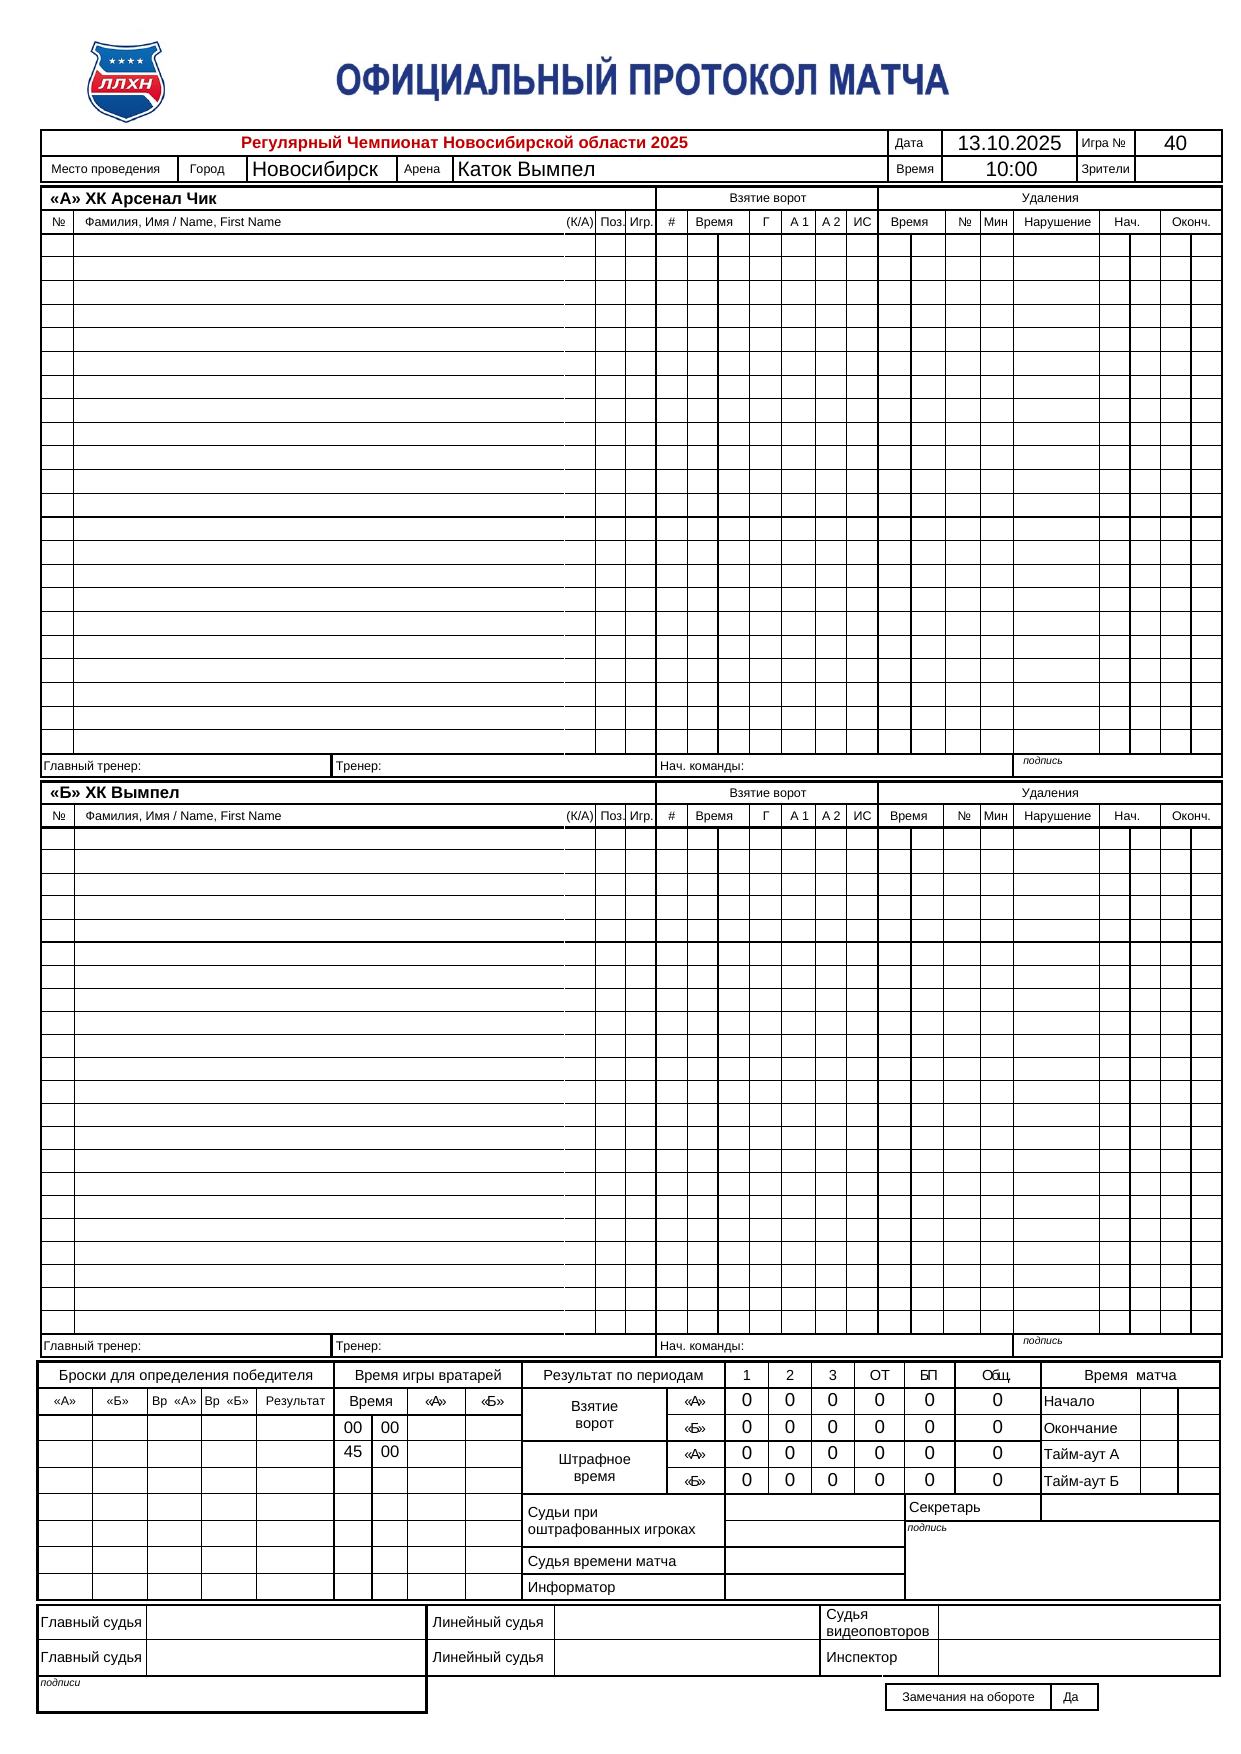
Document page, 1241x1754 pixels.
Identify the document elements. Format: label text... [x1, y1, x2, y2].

table_cell [782, 1265, 815, 1287]
table_cell [879, 1219, 910, 1241]
table_cell [1100, 829, 1129, 849]
table_cell [944, 1173, 980, 1195]
table_cell [1192, 518, 1221, 540]
table_cell [688, 966, 717, 987]
table_cell [1100, 1058, 1129, 1079]
table_cell 0 [812, 1389, 854, 1413]
table_cell [981, 1081, 1013, 1103]
table_cell [879, 829, 910, 849]
table_cell [847, 423, 877, 445]
table_cell [1014, 1196, 1099, 1218]
table_cell [74, 541, 564, 564]
table_cell [42, 470, 73, 493]
table_cell [750, 1173, 781, 1195]
table_cell [1161, 1173, 1190, 1195]
table_cell [879, 423, 910, 445]
table_cell [1014, 588, 1099, 611]
table_cell [626, 1150, 655, 1172]
table_cell [1100, 281, 1129, 303]
table_cell [782, 257, 815, 280]
table_cell [688, 257, 717, 280]
table_cell [1131, 235, 1160, 256]
table_cell [93, 1574, 147, 1599]
table_cell [750, 1127, 781, 1149]
table_cell [912, 850, 943, 872]
table_cell [74, 636, 564, 658]
table_cell [782, 1173, 815, 1195]
table_cell [75, 829, 564, 849]
table_cell [981, 943, 1013, 964]
table_cell [1131, 1311, 1160, 1333]
table_cell [688, 659, 717, 682]
table_cell 0 [769, 1415, 811, 1440]
table_cell [688, 1219, 717, 1241]
table_cell [750, 896, 781, 918]
table_cell [1014, 257, 1099, 280]
table_cell [1192, 1104, 1221, 1126]
table_cell [202, 1416, 256, 1440]
table_cell [879, 920, 910, 941]
table_cell [75, 1035, 564, 1057]
table_cell [1014, 376, 1099, 398]
table_cell [719, 1311, 749, 1333]
table_cell [626, 257, 655, 280]
table_cell 0 [812, 1468, 854, 1493]
table_cell [565, 920, 595, 941]
table_cell [1161, 1150, 1190, 1172]
table_cell Мин [981, 211, 1013, 233]
table_cell [1131, 966, 1160, 987]
table_cell [981, 850, 1013, 872]
table_cell [257, 1494, 333, 1520]
table_cell [1131, 829, 1160, 849]
table_cell [657, 588, 687, 611]
table_cell [816, 683, 846, 706]
table_header 13.10.2025 [943, 131, 1076, 155]
table_cell [1131, 1035, 1160, 1057]
table_cell [688, 1127, 717, 1149]
table_cell [1192, 1012, 1221, 1033]
table_cell [847, 612, 877, 634]
table_cell [565, 352, 595, 374]
table_header Да [1052, 1685, 1097, 1709]
table_cell [847, 281, 877, 303]
table_cell [1192, 1196, 1221, 1218]
table_cell Нач. [1100, 805, 1160, 826]
table_cell [912, 1219, 943, 1241]
table_cell [719, 470, 749, 493]
table_cell [719, 1288, 749, 1310]
table_cell [782, 829, 815, 849]
table_cell [75, 1058, 564, 1079]
table_cell [879, 612, 910, 634]
table_cell [1161, 588, 1190, 611]
table_cell [42, 1219, 74, 1241]
table_cell [1014, 1081, 1099, 1103]
table_cell [596, 376, 625, 398]
table_cell [657, 1081, 687, 1103]
table_cell [944, 966, 980, 987]
table_cell [688, 1058, 717, 1079]
table_cell [1161, 470, 1190, 493]
table_cell [596, 1265, 625, 1287]
table_cell [1179, 1468, 1219, 1493]
table_cell [750, 328, 781, 351]
table_cell [816, 328, 846, 351]
table_cell [565, 1265, 595, 1287]
table_cell [1100, 305, 1129, 327]
table_cell [912, 636, 945, 658]
table_cell [1042, 1495, 1219, 1520]
table_cell [688, 896, 717, 918]
table_cell [1131, 1058, 1160, 1079]
table_cell [565, 1058, 595, 1079]
table_cell [42, 659, 73, 682]
table_cell [981, 636, 1013, 658]
table_cell [981, 1150, 1013, 1172]
table_cell [1161, 1311, 1190, 1333]
table_cell [750, 659, 781, 682]
table_cell [719, 850, 749, 872]
table_cell [946, 399, 980, 422]
table_cell Зрители [1078, 157, 1134, 181]
table_cell [719, 257, 749, 280]
table_cell [74, 494, 564, 516]
table_cell [1161, 1012, 1190, 1033]
table_cell [750, 989, 781, 1011]
table_cell [847, 1104, 877, 1126]
table_cell [1131, 257, 1160, 280]
table_cell 0 [726, 1415, 768, 1440]
table_cell [1100, 920, 1129, 941]
table_cell [688, 1150, 717, 1172]
table_cell [565, 446, 595, 469]
table_cell [879, 1150, 910, 1172]
table_cell [596, 1104, 625, 1126]
table_cell [1192, 612, 1221, 634]
table_cell [1131, 305, 1160, 327]
table_cell [750, 1150, 781, 1172]
table_cell [879, 470, 910, 493]
table_cell [565, 588, 595, 611]
table_cell [688, 989, 717, 1011]
table_cell Фамилия, Имя / Name, First Name [74, 211, 565, 233]
table_cell [816, 1288, 846, 1310]
table_cell [688, 1196, 717, 1218]
table_cell [1161, 281, 1190, 303]
table_cell [912, 1242, 943, 1264]
table_cell [596, 1196, 625, 1218]
table_cell [74, 352, 564, 374]
table_cell [816, 446, 846, 469]
table_cell [719, 376, 749, 398]
table_cell [688, 588, 717, 611]
table_cell Судьи при оштрафованных игроках [523, 1495, 724, 1546]
table_cell [42, 920, 74, 941]
table_cell [1100, 376, 1129, 398]
table_cell [912, 1058, 943, 1079]
table_cell [596, 943, 625, 964]
table_cell [981, 896, 1013, 918]
table_cell [1100, 612, 1129, 634]
table_cell [912, 1196, 943, 1218]
table_cell [74, 612, 564, 634]
table_cell [912, 966, 943, 987]
table_cell [750, 943, 781, 964]
table_cell 0 [905, 1442, 954, 1467]
table_cell [1014, 399, 1099, 422]
table_cell [42, 328, 73, 351]
table_cell [565, 1081, 595, 1103]
table_cell [657, 659, 687, 682]
table_header «Б» ХК Вымпел [42, 783, 655, 803]
table_cell [879, 494, 910, 516]
table_cell [750, 470, 781, 493]
table_cell [782, 446, 815, 469]
table_cell Время [879, 805, 943, 826]
table_cell [719, 281, 749, 303]
table_cell [565, 1127, 595, 1149]
table_cell 0 [905, 1415, 954, 1440]
table_cell [596, 446, 625, 469]
table_cell [202, 1468, 256, 1493]
table_cell [1161, 1242, 1190, 1264]
table_cell [1014, 1012, 1099, 1033]
table_cell [657, 989, 687, 1011]
table_cell [42, 1288, 74, 1310]
table_cell [626, 565, 655, 587]
table_cell [74, 446, 564, 469]
table_cell [688, 1081, 717, 1103]
table_cell [657, 565, 687, 587]
table_cell [847, 235, 877, 256]
table_cell [816, 943, 846, 964]
table_cell [816, 494, 846, 516]
table_cell [596, 1150, 625, 1172]
table_cell [750, 423, 781, 445]
table_cell Время [335, 1389, 407, 1413]
table_cell [1100, 659, 1129, 682]
table_cell [688, 1288, 717, 1310]
table_cell [42, 1127, 74, 1149]
table_cell [719, 352, 749, 374]
table_cell [688, 328, 717, 351]
table_cell А 1 [782, 805, 815, 826]
table_cell [596, 1311, 625, 1333]
table_cell [75, 1196, 564, 1218]
table_cell [565, 1012, 595, 1033]
table_cell [912, 707, 945, 729]
table_cell [626, 896, 655, 918]
table_cell [719, 328, 749, 351]
table_cell [466, 1521, 521, 1546]
table_cell [657, 541, 687, 564]
table_cell [879, 730, 910, 753]
table_cell [981, 659, 1013, 682]
table_cell [847, 1219, 877, 1241]
table_cell [750, 683, 781, 706]
table_cell [626, 588, 655, 611]
table_cell [981, 518, 1013, 540]
table_cell [719, 1081, 749, 1103]
table_cell [981, 423, 1013, 445]
table_cell [719, 683, 749, 706]
table_cell [626, 352, 655, 374]
table_cell [719, 829, 749, 849]
table_cell [782, 874, 815, 895]
table_cell [816, 1127, 846, 1149]
table_cell [1141, 1389, 1177, 1413]
table_cell [1131, 399, 1160, 422]
table_cell [847, 920, 877, 941]
table_cell [879, 1127, 910, 1149]
table_cell [879, 1242, 910, 1264]
table_cell [782, 518, 815, 540]
table_cell [750, 1311, 781, 1333]
table_cell [596, 659, 625, 682]
table_cell [596, 1012, 625, 1033]
table_cell [42, 257, 73, 280]
table_cell [42, 1265, 74, 1287]
table_cell [879, 1311, 910, 1333]
table_cell [1161, 896, 1190, 918]
table_cell [42, 683, 73, 706]
table_cell [335, 1468, 371, 1493]
table_cell [555, 1606, 819, 1639]
table_cell [657, 257, 687, 280]
table_cell [74, 470, 564, 493]
table_cell [879, 541, 910, 564]
table_cell [1100, 565, 1129, 587]
table_cell [1192, 565, 1221, 587]
table_cell [1192, 636, 1221, 658]
table_header Общ. [956, 1363, 1040, 1387]
table_cell [42, 829, 74, 849]
table_cell [657, 943, 687, 964]
table_cell [1100, 1265, 1129, 1287]
table_cell [657, 399, 687, 422]
table_cell Судья видеоповторов [821, 1606, 938, 1639]
table_cell [719, 1196, 749, 1218]
table_cell [879, 376, 910, 398]
table_cell [847, 989, 877, 1011]
table_cell [719, 1173, 749, 1195]
table_cell [565, 328, 595, 351]
table_cell [74, 423, 564, 445]
table_cell [657, 850, 687, 872]
table_cell [816, 305, 846, 327]
table_cell Город [179, 157, 246, 181]
table_cell [335, 1547, 371, 1573]
table_cell [719, 1104, 749, 1126]
table_cell [981, 352, 1013, 374]
table_cell [944, 989, 980, 1011]
table_cell [688, 518, 717, 540]
table_cell [688, 920, 717, 941]
table_cell [719, 636, 749, 658]
table_cell [1192, 257, 1221, 280]
table_cell [1100, 707, 1129, 729]
table_cell [626, 636, 655, 658]
table_cell [596, 874, 625, 895]
table_cell [816, 399, 846, 422]
table_cell [1100, 1081, 1129, 1103]
table_cell [719, 943, 749, 964]
table_cell [1014, 829, 1099, 849]
table_cell [879, 1196, 910, 1218]
table_cell [688, 730, 717, 753]
table_cell [596, 565, 625, 587]
table_cell [657, 518, 687, 540]
table_cell [1100, 1104, 1129, 1126]
table_cell [879, 1265, 910, 1287]
table_cell [74, 683, 564, 706]
table_cell [912, 1127, 943, 1149]
table_cell [847, 588, 877, 611]
table_cell [944, 874, 980, 895]
table_cell [428, 1677, 882, 1711]
table_cell [657, 352, 687, 374]
table_cell [816, 1242, 846, 1264]
table_cell [816, 1035, 846, 1057]
table_cell [657, 829, 687, 849]
table_cell [1192, 943, 1221, 964]
table_cell [42, 281, 73, 303]
table_cell 00 [373, 1416, 407, 1440]
table_cell [596, 1173, 625, 1195]
table_cell [719, 896, 749, 918]
table_cell [1192, 1127, 1221, 1149]
table_cell [1014, 235, 1099, 256]
table_cell [565, 470, 595, 493]
table_cell Результат [257, 1389, 333, 1413]
table_cell [1100, 1196, 1129, 1218]
table_cell [944, 1104, 980, 1126]
table_cell [1161, 1035, 1190, 1057]
table_cell [847, 1058, 877, 1079]
table_cell [719, 1219, 749, 1241]
table_cell [1192, 352, 1221, 374]
table_cell [39, 1547, 92, 1573]
table_cell [626, 518, 655, 540]
table_cell [816, 423, 846, 445]
table_cell [257, 1574, 333, 1599]
table_cell [1100, 966, 1129, 987]
table_cell [782, 1081, 815, 1103]
table_cell [847, 829, 877, 849]
table_cell [1131, 659, 1160, 682]
table_cell № [944, 805, 980, 826]
table_cell [626, 850, 655, 872]
table_cell [1014, 730, 1099, 753]
table_cell [1161, 612, 1190, 634]
table_cell [1014, 874, 1099, 895]
table_cell [1014, 518, 1099, 540]
table_cell [596, 730, 625, 753]
table_cell [1161, 328, 1190, 351]
table_cell [1192, 446, 1221, 469]
table_cell [408, 1574, 465, 1599]
table_cell [1179, 1389, 1219, 1413]
table_cell [1192, 829, 1221, 849]
table_cell [782, 328, 815, 351]
table_cell [1161, 989, 1190, 1011]
table_cell [782, 850, 815, 872]
table_cell [1100, 470, 1129, 493]
table_cell [1192, 1288, 1221, 1310]
table_cell [657, 707, 687, 729]
table_cell [1131, 446, 1160, 469]
table_cell [466, 1494, 521, 1520]
table_cell [782, 1219, 815, 1241]
table_cell [74, 588, 564, 611]
table_cell [202, 1521, 256, 1546]
table_cell [944, 943, 980, 964]
table_cell [1192, 470, 1221, 493]
table_cell [1161, 1058, 1190, 1079]
table_cell [596, 683, 625, 706]
table_cell [816, 659, 846, 682]
table_cell Начало [1042, 1389, 1140, 1413]
table_cell [202, 1574, 256, 1599]
table_cell [981, 446, 1013, 469]
table_cell [148, 1494, 201, 1520]
table_cell [782, 707, 815, 729]
table_cell [688, 1173, 717, 1195]
table_cell [75, 1012, 564, 1033]
table_cell [782, 1058, 815, 1079]
table_cell [816, 376, 846, 398]
table_cell [408, 1547, 465, 1573]
table_cell [912, 1150, 943, 1172]
table_cell [466, 1574, 521, 1599]
table_cell [39, 1494, 92, 1520]
table_cell [626, 1104, 655, 1126]
table_cell [782, 896, 815, 918]
table_cell [42, 305, 73, 327]
table_cell [1192, 730, 1221, 753]
table_cell [257, 1441, 333, 1467]
table_cell [74, 376, 564, 398]
table_cell [912, 896, 943, 918]
table_cell [879, 636, 910, 658]
table_cell [981, 399, 1013, 422]
table_cell [1161, 730, 1190, 753]
table_cell [1131, 518, 1160, 540]
table_cell [555, 1640, 819, 1675]
table_cell [596, 423, 625, 445]
table_cell [981, 874, 1013, 895]
table_cell [596, 328, 625, 351]
table_header Результат по периодам [523, 1363, 724, 1387]
table_cell А 2 [816, 211, 846, 233]
table_cell [39, 1521, 92, 1546]
table_cell 0 [855, 1468, 904, 1493]
table_cell 0 [956, 1468, 1040, 1493]
table_cell [1131, 636, 1160, 658]
table_cell [782, 1150, 815, 1172]
table_cell [1014, 565, 1099, 587]
table_cell [1161, 966, 1190, 987]
table_cell [1131, 470, 1160, 493]
table_cell [596, 235, 625, 256]
table_cell Г [750, 805, 781, 826]
table_cell [750, 920, 781, 941]
table_cell [946, 730, 980, 753]
table_cell [816, 235, 846, 256]
table_cell [879, 328, 910, 351]
table_cell [750, 376, 781, 398]
table_cell [782, 305, 815, 327]
table_cell (К/А) [565, 805, 595, 826]
table_cell [750, 235, 781, 256]
table_cell [726, 1548, 904, 1573]
table_cell [1131, 588, 1160, 611]
table_cell [750, 1219, 781, 1241]
table_cell [74, 518, 564, 540]
table_cell [626, 1081, 655, 1103]
table_cell [1014, 636, 1099, 658]
table_cell [1179, 1441, 1219, 1467]
table_cell [1100, 328, 1129, 351]
table_cell [782, 423, 815, 445]
table_cell Мин [981, 805, 1013, 826]
table_cell [565, 1219, 595, 1241]
table_cell [719, 707, 749, 729]
table_cell [944, 896, 980, 918]
table_cell [42, 399, 73, 422]
table_cell [847, 352, 877, 374]
table_cell [42, 966, 74, 987]
table_cell ИС [847, 211, 877, 233]
table_cell [912, 257, 945, 280]
table_cell [981, 829, 1013, 849]
table_cell [1131, 707, 1160, 729]
table_cell [847, 257, 877, 280]
table_cell [1131, 850, 1160, 872]
table_cell [565, 1196, 595, 1218]
table_cell [42, 850, 74, 872]
table_cell [1014, 1242, 1099, 1264]
table_cell [75, 1104, 564, 1126]
table_cell [1161, 1288, 1190, 1310]
table_cell [1014, 1219, 1099, 1241]
table_cell [782, 1196, 815, 1218]
table_cell [1161, 683, 1190, 706]
table_cell [1131, 1265, 1160, 1287]
table_cell Нач. команды: [657, 1335, 1012, 1356]
table_cell [1136, 157, 1221, 181]
table_cell [879, 518, 910, 540]
table_cell [719, 446, 749, 469]
table_cell Тайм-аут А [1042, 1441, 1140, 1467]
table_cell [596, 305, 625, 327]
table_cell [688, 541, 717, 564]
table_cell [946, 305, 980, 327]
table_cell [1014, 850, 1099, 872]
table_cell [1100, 874, 1129, 895]
table_cell Главный судья [39, 1640, 146, 1675]
table_cell [1192, 1265, 1221, 1287]
table_cell [626, 541, 655, 564]
table_cell [657, 612, 687, 634]
table_cell [879, 896, 910, 918]
table_cell [42, 1012, 74, 1033]
table_cell [981, 730, 1013, 753]
table_cell [657, 1127, 687, 1149]
table_cell [847, 1311, 877, 1333]
table_cell [1100, 1127, 1129, 1149]
table_cell Вр «А» [148, 1389, 201, 1413]
table_cell [75, 989, 564, 1011]
table_cell [912, 494, 945, 516]
table_cell [912, 1311, 943, 1333]
table_cell [565, 850, 595, 872]
table_cell [565, 659, 595, 682]
table_cell [1161, 920, 1190, 941]
table_cell [657, 328, 687, 351]
table_cell [688, 376, 717, 398]
table_cell [657, 376, 687, 398]
table_cell Оконч. [1161, 211, 1221, 233]
table_cell [750, 612, 781, 634]
table_cell [147, 1606, 425, 1639]
table_cell 0 [855, 1389, 904, 1413]
table_cell [939, 1640, 1219, 1675]
table_cell «Б» [668, 1415, 724, 1440]
table_header Броски для определения победителя [39, 1363, 333, 1387]
table_cell [1099, 1682, 1220, 1711]
table_cell [1192, 1150, 1221, 1172]
table_cell подпись [1014, 755, 1221, 776]
table_cell [626, 423, 655, 445]
table_cell подпись [906, 1522, 1219, 1599]
table_cell [42, 1035, 74, 1057]
table_cell [75, 896, 564, 918]
table_cell [912, 446, 945, 469]
table_cell [944, 1012, 980, 1033]
table_cell [879, 1058, 910, 1079]
table_cell [408, 1468, 465, 1493]
table_cell [626, 399, 655, 422]
table_cell [1014, 305, 1099, 327]
table_cell [688, 1035, 717, 1057]
table_cell [1192, 328, 1221, 351]
table_cell Время [889, 157, 941, 181]
table_cell 00 [335, 1416, 371, 1440]
table_cell [688, 636, 717, 658]
table_cell [1100, 446, 1129, 469]
table_cell [42, 494, 73, 516]
table_cell [750, 518, 781, 540]
table_cell [782, 1104, 815, 1126]
table_cell [42, 1150, 74, 1172]
table_cell [1192, 989, 1221, 1011]
table_cell [946, 376, 980, 398]
table_cell [75, 1150, 564, 1172]
table_cell [912, 399, 945, 422]
table_cell Инспектор [821, 1640, 938, 1675]
table_header 1 [726, 1363, 768, 1387]
table_cell [847, 874, 877, 895]
table_cell [565, 1150, 595, 1172]
table_cell [1131, 896, 1160, 918]
table_cell [912, 829, 943, 849]
table_cell [42, 446, 73, 469]
table_cell [1161, 636, 1190, 658]
table_cell [944, 1081, 980, 1103]
table_cell [688, 305, 717, 327]
table_cell [946, 659, 980, 682]
table_cell Новосибирск [248, 157, 396, 181]
table_cell [626, 920, 655, 941]
table_cell [981, 494, 1013, 516]
table_cell [565, 896, 595, 918]
table_cell [75, 1081, 564, 1103]
table_cell [912, 1173, 943, 1195]
table_cell [75, 1311, 564, 1333]
table_cell [626, 1265, 655, 1287]
table_cell [1161, 707, 1190, 729]
table_cell [816, 850, 846, 872]
table_cell [626, 943, 655, 964]
table_cell [879, 1081, 910, 1103]
table_cell [1014, 683, 1099, 706]
table_cell [626, 235, 655, 256]
table_cell [657, 1104, 687, 1126]
table_cell [75, 1173, 564, 1195]
table_cell [75, 943, 564, 964]
table_cell [879, 235, 910, 256]
table_cell [782, 399, 815, 422]
table_cell [981, 257, 1013, 280]
table_cell подписи [39, 1677, 425, 1711]
table_cell [879, 1173, 910, 1195]
table_cell [981, 1035, 1013, 1057]
table_cell [782, 565, 815, 587]
table_header 2 [769, 1363, 811, 1387]
table_cell [1192, 376, 1221, 398]
table_cell [42, 989, 74, 1011]
table_cell [75, 1288, 564, 1310]
table_cell [981, 1265, 1013, 1287]
table_cell [93, 1441, 147, 1467]
table_cell Время [879, 211, 945, 233]
table_cell [847, 1150, 877, 1172]
table_cell [782, 1242, 815, 1264]
table_cell [719, 730, 749, 753]
table_cell [626, 966, 655, 987]
table_cell [1131, 612, 1160, 634]
table_cell «А» [39, 1389, 92, 1413]
table_cell [688, 281, 717, 303]
table_cell [946, 470, 980, 493]
table_cell [1192, 399, 1221, 422]
table_cell [42, 612, 73, 634]
table_cell [847, 966, 877, 987]
table_header Взятие ворот [657, 783, 877, 803]
table_cell Время [688, 805, 749, 826]
table_cell [335, 1521, 371, 1546]
table_cell [719, 1242, 749, 1264]
table_cell [879, 1012, 910, 1033]
table_cell [750, 730, 781, 753]
table_cell [565, 399, 595, 422]
table_cell [688, 850, 717, 872]
table_cell [816, 518, 846, 540]
table_cell № [946, 211, 980, 233]
table_cell Поз. [596, 211, 625, 233]
table_cell [596, 896, 625, 918]
table_cell [565, 423, 595, 445]
table_cell [1161, 352, 1190, 374]
table_cell «Б» [668, 1468, 724, 1493]
table_cell [750, 305, 781, 327]
table_cell [981, 376, 1013, 398]
table_cell [879, 352, 910, 374]
table_cell [688, 707, 717, 729]
table_cell Вр «Б» [202, 1389, 256, 1413]
table_cell [1161, 423, 1190, 445]
table_cell [750, 446, 781, 469]
table_cell [879, 1288, 910, 1310]
table_cell [782, 281, 815, 303]
table_cell [42, 376, 73, 398]
table_cell [1161, 943, 1190, 964]
table_cell [373, 1468, 407, 1493]
table_cell [946, 281, 980, 303]
table_cell Фамилия, Имя / Name, First Name [75, 805, 565, 826]
table_cell [944, 829, 980, 849]
table_cell [816, 1265, 846, 1287]
table_cell [1192, 896, 1221, 918]
table_cell [1192, 707, 1221, 729]
table_cell [42, 1081, 74, 1103]
table_cell [1131, 352, 1160, 374]
table_cell [565, 518, 595, 540]
table_cell [847, 376, 877, 398]
table_cell [847, 707, 877, 729]
table_cell [946, 707, 980, 729]
table_cell [1014, 896, 1099, 918]
table_cell [1141, 1468, 1177, 1493]
table_cell [42, 423, 73, 445]
table_cell Каток Вымпел [454, 157, 887, 181]
table_cell [39, 1574, 92, 1599]
table_cell [565, 376, 595, 398]
table_cell [944, 1265, 980, 1287]
table_cell [981, 1104, 1013, 1126]
table_cell [335, 1494, 371, 1520]
table_cell [1014, 352, 1099, 374]
table_cell [847, 399, 877, 422]
table_cell [1192, 423, 1221, 445]
table_cell [626, 328, 655, 351]
table_cell [816, 874, 846, 895]
table_cell [946, 612, 980, 634]
table_cell [750, 494, 781, 516]
table_cell [42, 874, 74, 895]
table_cell [565, 943, 595, 964]
table_cell [565, 1288, 595, 1310]
table_cell [1131, 1219, 1160, 1241]
table_cell [596, 1081, 625, 1103]
table_cell [565, 1242, 595, 1264]
table_cell [408, 1416, 465, 1440]
table_cell Игр. [626, 211, 655, 233]
table_cell [657, 1311, 687, 1333]
table_cell [946, 683, 980, 706]
table_cell [946, 636, 980, 658]
table_cell Взятие ворот [523, 1389, 666, 1440]
table_cell [148, 1416, 201, 1440]
table_cell [1100, 352, 1129, 374]
table_cell [565, 1035, 595, 1057]
table_cell [596, 707, 625, 729]
table_cell [847, 541, 877, 564]
table_cell [782, 636, 815, 658]
table_cell (К/А) [565, 211, 595, 233]
table_cell [782, 989, 815, 1011]
table_cell [879, 966, 910, 987]
table_cell [596, 257, 625, 280]
table_cell [688, 874, 717, 895]
table_cell [719, 518, 749, 540]
table_cell [816, 565, 846, 587]
table_cell [719, 494, 749, 516]
table_cell [1161, 235, 1190, 256]
table_cell Оконч. [1161, 805, 1221, 826]
table_cell [719, 588, 749, 611]
table_cell [847, 659, 877, 682]
table_cell [816, 1311, 846, 1333]
table_cell [596, 829, 625, 849]
table_cell [1014, 1173, 1099, 1195]
table_cell [946, 446, 980, 469]
table_cell [408, 1494, 465, 1520]
table_cell 0 [956, 1415, 1040, 1440]
table_cell [626, 376, 655, 398]
table_cell [1131, 989, 1160, 1011]
table_cell Арена [398, 157, 452, 181]
table_cell [688, 352, 717, 374]
table_cell [1100, 943, 1129, 964]
table_cell [1161, 494, 1190, 516]
table_cell [1131, 1242, 1160, 1264]
table_cell [626, 1242, 655, 1264]
table_cell [719, 659, 749, 682]
table_cell [944, 850, 980, 872]
table_cell [946, 328, 980, 351]
table_cell [657, 874, 687, 895]
table_cell [688, 1012, 717, 1033]
table_cell [1100, 636, 1129, 658]
table_cell [93, 1468, 147, 1493]
table_cell [782, 588, 815, 611]
table_cell [1100, 257, 1129, 280]
table_cell [626, 1012, 655, 1033]
table_cell [1192, 874, 1221, 895]
table_cell [1192, 966, 1221, 987]
table_cell [939, 1606, 1219, 1639]
table_cell [1131, 1150, 1160, 1172]
table_cell [1100, 989, 1129, 1011]
table_cell [879, 943, 910, 964]
table_cell [816, 352, 846, 374]
table_cell [75, 1219, 564, 1241]
table_cell Тайм-аут Б [1042, 1468, 1140, 1493]
table_cell [373, 1574, 407, 1599]
table_cell [847, 565, 877, 587]
table_cell [719, 1012, 749, 1033]
table_cell [719, 399, 749, 422]
table_cell [1161, 376, 1190, 398]
table_cell [1192, 1058, 1221, 1079]
table_cell [596, 612, 625, 634]
table_cell [750, 1242, 781, 1264]
table_cell [981, 235, 1013, 256]
table_cell [912, 305, 945, 327]
table_cell [944, 1219, 980, 1241]
table_cell [946, 588, 980, 611]
table_cell Игр. [626, 805, 655, 826]
table_cell [596, 1035, 625, 1057]
table_cell [596, 494, 625, 516]
table_cell [944, 1150, 980, 1172]
table_cell 0 [769, 1389, 811, 1413]
table_cell [847, 1242, 877, 1264]
table_cell [74, 565, 564, 587]
table_header БП [905, 1363, 954, 1387]
table_cell [912, 730, 945, 753]
table_cell [1192, 1035, 1221, 1057]
table_cell [912, 235, 945, 256]
table_cell [981, 1012, 1013, 1033]
table_header Игра № [1078, 131, 1134, 155]
table_cell [750, 281, 781, 303]
table_cell [657, 1058, 687, 1079]
table_cell [981, 1058, 1013, 1079]
table_cell [912, 920, 943, 941]
table_cell [688, 446, 717, 469]
table_cell [782, 920, 815, 941]
table_cell [75, 966, 564, 987]
table_cell [1131, 920, 1160, 941]
table_cell [93, 1494, 147, 1520]
table_cell [408, 1521, 465, 1546]
table_header ОТ [855, 1363, 904, 1387]
table_cell [42, 707, 73, 729]
table_cell [1161, 850, 1190, 872]
table_cell [1014, 920, 1099, 941]
table_cell [688, 470, 717, 493]
table_cell [1100, 896, 1129, 918]
table_cell 45 [335, 1441, 371, 1467]
table_cell [1161, 1265, 1190, 1287]
table_cell [688, 399, 717, 422]
table_cell [565, 683, 595, 706]
table_cell [1014, 1035, 1099, 1057]
table_cell [1131, 1012, 1160, 1033]
table_cell [816, 470, 846, 493]
table_cell [1131, 943, 1160, 964]
table_cell [750, 541, 781, 564]
table_cell [946, 352, 980, 374]
table_cell [912, 541, 945, 564]
table_cell [816, 707, 846, 729]
table_cell [42, 1104, 74, 1126]
table_cell [981, 588, 1013, 611]
table_cell [1192, 659, 1221, 682]
table_cell [688, 683, 717, 706]
table_cell [981, 305, 1013, 327]
table_cell [879, 281, 910, 303]
table_cell [335, 1574, 371, 1599]
table_cell Тренер: [333, 1335, 655, 1356]
table_cell [688, 1311, 717, 1333]
table_cell [42, 1173, 74, 1195]
table_cell 0 [956, 1442, 1040, 1467]
table_cell [883, 1677, 1220, 1681]
table_header 3 [812, 1363, 854, 1387]
table_cell [750, 636, 781, 658]
table_cell [816, 1150, 846, 1172]
table_cell [750, 1035, 781, 1057]
table_cell [596, 850, 625, 872]
table_cell [816, 612, 846, 634]
table_cell [1014, 423, 1099, 445]
table_cell [657, 896, 687, 918]
table_cell [719, 1127, 749, 1149]
table_cell [981, 1288, 1013, 1310]
table_cell [565, 1311, 595, 1333]
table_cell «Б» [93, 1389, 147, 1413]
table_header Замечания на обороте [887, 1685, 1050, 1709]
table_cell ИС [847, 805, 877, 826]
table_cell [74, 399, 564, 422]
table_cell [981, 1196, 1013, 1218]
table_cell 0 [726, 1389, 768, 1413]
table_cell [688, 1104, 717, 1126]
table_cell [1014, 281, 1099, 303]
table_cell [816, 257, 846, 280]
table_cell 0 [956, 1389, 1040, 1413]
table_cell [1161, 659, 1190, 682]
table_cell [1100, 1242, 1129, 1264]
table_cell [1131, 376, 1160, 398]
table_cell [39, 1441, 92, 1467]
table_cell [1161, 446, 1190, 469]
table_cell [816, 989, 846, 1011]
table_cell [688, 565, 717, 587]
table_cell [847, 683, 877, 706]
table_cell [373, 1547, 407, 1573]
table_cell [1131, 1081, 1160, 1103]
table_cell [657, 966, 687, 987]
table_cell [1014, 1127, 1099, 1149]
table_cell [1161, 518, 1190, 540]
table_cell [657, 470, 687, 493]
table_cell [879, 399, 910, 422]
table_cell [626, 494, 655, 516]
table_cell [782, 1035, 815, 1057]
table_cell [1100, 1311, 1129, 1333]
table_cell [74, 305, 564, 327]
table_cell [1014, 1150, 1099, 1172]
table_cell [1161, 1219, 1190, 1241]
table_cell [981, 1173, 1013, 1195]
table_cell [148, 1441, 201, 1467]
table_cell [750, 707, 781, 729]
table_cell Секретарь [906, 1495, 1040, 1520]
table_cell [1141, 1415, 1177, 1440]
table_cell [782, 235, 815, 256]
table_cell [1131, 423, 1160, 445]
table_cell [816, 730, 846, 753]
table_cell [912, 328, 945, 351]
table_cell [596, 352, 625, 374]
table_cell [782, 470, 815, 493]
table_cell [912, 470, 945, 493]
table_cell [782, 352, 815, 374]
table_cell # [657, 805, 687, 826]
table_cell [657, 446, 687, 469]
table_cell [944, 1311, 980, 1333]
table_cell [782, 1288, 815, 1310]
table_cell [879, 257, 910, 280]
table_cell [1100, 730, 1129, 753]
table_cell [981, 966, 1013, 987]
table_cell [93, 1416, 147, 1440]
table_cell [816, 829, 846, 849]
table_cell [912, 352, 945, 374]
table_cell [782, 659, 815, 682]
table_cell [147, 1640, 425, 1675]
table_cell [847, 943, 877, 964]
table_cell [626, 1196, 655, 1218]
table_cell [782, 1311, 815, 1333]
table_cell [944, 1127, 980, 1149]
table_cell [1192, 305, 1221, 327]
table_cell [1161, 399, 1190, 422]
picture [5, 28, 1179, 129]
table_cell [750, 1288, 781, 1310]
table_cell [1014, 989, 1099, 1011]
table_cell [1161, 1104, 1190, 1126]
table_cell [42, 235, 73, 256]
table_cell [1131, 541, 1160, 564]
table_cell [466, 1441, 521, 1467]
table_cell [1192, 1242, 1221, 1264]
table_header Удаления [879, 188, 1221, 209]
table_cell [750, 1196, 781, 1218]
table_cell [1100, 588, 1129, 611]
table_cell [1192, 1173, 1221, 1195]
table_cell [782, 376, 815, 398]
table_cell [981, 1242, 1013, 1264]
table_cell [847, 850, 877, 872]
table_cell [816, 1219, 846, 1241]
table_header Время игры вратарей [335, 1363, 521, 1387]
table_cell [879, 1035, 910, 1057]
table_cell [1192, 850, 1221, 872]
table_cell [1192, 281, 1221, 303]
table_cell [626, 1173, 655, 1195]
table_cell [626, 1219, 655, 1241]
table_cell [847, 896, 877, 918]
table_cell [39, 1416, 92, 1440]
table_cell [944, 1288, 980, 1310]
table_cell [596, 1288, 625, 1310]
table_cell [202, 1441, 256, 1467]
table_cell [657, 730, 687, 753]
table_cell [782, 1127, 815, 1149]
table_cell Нарушение [1014, 805, 1099, 826]
table_cell [912, 989, 943, 1011]
table_cell [1100, 1173, 1129, 1195]
table_cell А 2 [816, 805, 846, 826]
table_cell [912, 423, 945, 445]
table_cell [847, 1035, 877, 1057]
table_cell [750, 966, 781, 987]
table_cell [1100, 399, 1129, 422]
table_cell [657, 1196, 687, 1218]
table_cell [1100, 1012, 1129, 1033]
table_cell [726, 1521, 904, 1546]
table_cell [1100, 518, 1129, 540]
table_cell Г [750, 211, 781, 233]
table_cell [75, 1242, 564, 1264]
table_cell 0 [812, 1442, 854, 1467]
table_cell [565, 305, 595, 327]
table_cell 0 [855, 1442, 904, 1467]
table_cell [626, 612, 655, 634]
table_cell 0 [905, 1468, 954, 1493]
table_cell [1141, 1441, 1177, 1467]
table_cell [657, 235, 687, 256]
table_cell [75, 920, 564, 941]
table_cell [816, 966, 846, 987]
table_cell [981, 707, 1013, 729]
table_cell [912, 588, 945, 611]
table_cell [565, 235, 595, 256]
table_cell [626, 989, 655, 1011]
table_cell [1161, 565, 1190, 587]
table_cell [912, 1012, 943, 1033]
table_cell [1131, 1127, 1160, 1149]
table_cell [912, 518, 945, 540]
table_cell [946, 541, 980, 564]
table_cell [565, 494, 595, 516]
table_cell [565, 829, 595, 849]
table_cell [657, 494, 687, 516]
table_cell Информатор [523, 1575, 724, 1599]
table_cell [912, 874, 943, 895]
table_cell [75, 874, 564, 895]
table_cell [626, 1035, 655, 1057]
table_cell [719, 1058, 749, 1079]
table_cell [1014, 1311, 1099, 1333]
table_cell [912, 1081, 943, 1103]
table_cell [879, 989, 910, 1011]
table_cell [148, 1547, 201, 1573]
table_cell [1131, 1104, 1160, 1126]
table_cell [847, 446, 877, 469]
table_cell [981, 1219, 1013, 1241]
table_cell [719, 565, 749, 587]
table_cell Нач. команды: [657, 755, 1012, 776]
table_cell [750, 850, 781, 872]
table_cell [719, 1035, 749, 1057]
table_cell [257, 1416, 333, 1440]
table_cell [1100, 494, 1129, 516]
table_cell [944, 1242, 980, 1264]
table_cell [42, 588, 73, 611]
table_cell [1192, 683, 1221, 706]
table_cell [408, 1441, 465, 1467]
table_cell [596, 588, 625, 611]
table_cell [1014, 1288, 1099, 1310]
table_cell [657, 1288, 687, 1310]
table_cell [1014, 1265, 1099, 1287]
table_cell [257, 1521, 333, 1546]
table_cell [1014, 446, 1099, 469]
table_cell Тренер: [333, 755, 655, 776]
table_cell [93, 1547, 147, 1573]
table_cell [719, 612, 749, 634]
table_cell [1100, 1150, 1129, 1172]
table_cell [565, 1104, 595, 1126]
table_cell [1100, 683, 1129, 706]
table_cell [782, 730, 815, 753]
table_cell Окончание [1042, 1415, 1140, 1440]
table_cell [74, 257, 564, 280]
table_header «А» ХК Арсенал Чик [42, 188, 655, 209]
table_cell [1179, 1415, 1219, 1440]
table_cell 0 [812, 1415, 854, 1440]
table_cell № [42, 211, 73, 233]
table_cell Главный тренер: [42, 1335, 330, 1356]
table_cell [657, 1150, 687, 1172]
table_cell [688, 612, 717, 634]
table_cell [981, 683, 1013, 706]
table_cell [657, 683, 687, 706]
table_cell [626, 470, 655, 493]
table_cell [565, 989, 595, 1011]
table_cell [657, 1035, 687, 1057]
table_cell [1131, 730, 1160, 753]
table_cell [847, 1127, 877, 1149]
table_cell [816, 636, 846, 658]
table_cell [847, 636, 877, 658]
table_cell [373, 1521, 407, 1546]
table_cell Место проведения [42, 157, 177, 181]
table_cell [816, 281, 846, 303]
table_cell [565, 541, 595, 564]
table_cell [1192, 235, 1221, 256]
table_cell 0 [905, 1389, 954, 1413]
table_cell [912, 1265, 943, 1287]
table_cell [466, 1547, 521, 1573]
table_cell [1131, 565, 1160, 587]
table_cell [912, 565, 945, 587]
table_cell [1192, 494, 1221, 516]
table_header Взятие ворот [657, 188, 877, 209]
table_cell [879, 850, 910, 872]
table_cell [944, 1196, 980, 1218]
table_cell [726, 1575, 904, 1599]
table_cell [42, 1058, 74, 1079]
table_cell [782, 494, 815, 516]
table_cell [816, 588, 846, 611]
table_cell Главный судья [39, 1606, 146, 1639]
table_cell [750, 1058, 781, 1079]
table_cell [719, 874, 749, 895]
table_cell 0 [769, 1468, 811, 1493]
table_header 40 [1136, 131, 1221, 155]
table_cell [42, 1196, 74, 1218]
table_cell [688, 829, 717, 849]
table_cell [782, 943, 815, 964]
table_cell [879, 683, 910, 706]
table_cell [981, 612, 1013, 634]
table_cell [596, 1219, 625, 1241]
table_cell [1161, 874, 1190, 895]
table_cell [944, 920, 980, 941]
table_cell [596, 1242, 625, 1264]
table_cell [74, 235, 564, 256]
table_cell [816, 896, 846, 918]
table_cell [912, 659, 945, 682]
table_cell [1014, 966, 1099, 987]
table_cell [74, 328, 564, 351]
table_cell [596, 470, 625, 493]
table_cell [912, 612, 945, 634]
table_cell [847, 1288, 877, 1310]
table_cell [42, 943, 74, 964]
table_cell [847, 328, 877, 351]
table_cell [750, 1081, 781, 1103]
table_cell [981, 281, 1013, 303]
table_cell [782, 1012, 815, 1033]
table_cell [847, 1081, 877, 1103]
table_cell [1014, 1104, 1099, 1126]
table_cell [148, 1521, 201, 1546]
table_cell [981, 328, 1013, 351]
table_cell [782, 612, 815, 634]
table_cell «Б » [466, 1389, 521, 1413]
table_cell [1131, 281, 1160, 303]
table_cell [75, 1127, 564, 1149]
table_cell Линейный судья [428, 1606, 554, 1639]
table_cell [626, 829, 655, 849]
table_cell [596, 989, 625, 1011]
table_cell [816, 1012, 846, 1033]
table_cell [816, 1173, 846, 1195]
table_cell 10:00 [943, 157, 1076, 181]
table_cell [1192, 1311, 1221, 1333]
table_cell [981, 1311, 1013, 1333]
table_cell [981, 565, 1013, 587]
table_cell [42, 565, 73, 587]
table_cell [750, 352, 781, 374]
table_cell [847, 494, 877, 516]
table_cell [626, 281, 655, 303]
table_cell [912, 1035, 943, 1057]
table_cell [1014, 470, 1099, 493]
table_cell [912, 683, 945, 706]
table_cell [657, 423, 687, 445]
table_cell [879, 446, 910, 469]
table_cell [1161, 541, 1190, 564]
table_cell Судья времени матча [523, 1548, 724, 1573]
table_cell [847, 470, 877, 493]
table_cell [719, 966, 749, 987]
table_cell [879, 659, 910, 682]
table_cell [39, 1468, 92, 1493]
table_cell [1161, 257, 1190, 280]
table_cell [1161, 829, 1190, 849]
table_cell «А» [668, 1389, 724, 1413]
table_cell [726, 1495, 904, 1520]
table_cell [1100, 423, 1129, 445]
table_cell «А» [668, 1442, 724, 1467]
table_cell [565, 281, 595, 303]
table_cell 0 [769, 1442, 811, 1467]
table_cell [1161, 1127, 1190, 1149]
table_cell [946, 423, 980, 445]
table_cell «А» [408, 1389, 465, 1413]
table_cell [596, 966, 625, 987]
table_cell [1131, 874, 1160, 895]
table_cell [688, 494, 717, 516]
table_cell Время [688, 211, 749, 233]
table_cell [750, 874, 781, 895]
table_cell [719, 423, 749, 445]
table_cell [657, 636, 687, 658]
table_cell Поз. [596, 805, 625, 826]
table_cell [847, 1012, 877, 1033]
table_cell [688, 1265, 717, 1287]
table_cell [657, 1265, 687, 1287]
table_cell [202, 1494, 256, 1520]
table_cell [565, 257, 595, 280]
table_cell [981, 541, 1013, 564]
table_cell [1131, 328, 1160, 351]
table_cell [565, 1173, 595, 1195]
table_cell [1100, 1219, 1129, 1241]
table_cell [74, 281, 564, 303]
table_cell [750, 257, 781, 280]
table_cell [719, 541, 749, 564]
table_cell [750, 565, 781, 587]
table_cell [816, 920, 846, 941]
table_cell [782, 966, 815, 987]
table_cell # [657, 211, 687, 233]
table_cell [1014, 541, 1099, 564]
table_cell [688, 943, 717, 964]
table_cell 00 [373, 1441, 407, 1467]
table_cell [74, 707, 564, 729]
table_header Время матча [1042, 1363, 1219, 1387]
table_cell [148, 1574, 201, 1599]
table_cell [912, 1288, 943, 1310]
table_cell [596, 1058, 625, 1079]
table_cell [782, 541, 815, 564]
table_header Регулярный Чемпионат Новосибирской области 2025 [42, 131, 887, 155]
table_cell № [42, 805, 74, 826]
table_cell [1100, 850, 1129, 872]
table_cell [1161, 305, 1190, 327]
table_cell [816, 1196, 846, 1218]
table_cell [719, 989, 749, 1011]
table_cell [1100, 1288, 1129, 1310]
table_cell [626, 730, 655, 753]
table_cell [596, 920, 625, 941]
table_cell [1131, 494, 1160, 516]
table_cell [750, 399, 781, 422]
table_cell [1161, 1196, 1190, 1218]
table_cell [565, 612, 595, 634]
table_cell [847, 305, 877, 327]
table_cell [626, 874, 655, 895]
table_cell [912, 281, 945, 303]
table_cell [257, 1468, 333, 1493]
table_cell [816, 1081, 846, 1103]
table_cell [1192, 920, 1221, 941]
table_cell [42, 636, 73, 658]
table_cell [626, 1058, 655, 1079]
table_cell [626, 1127, 655, 1149]
table_cell [657, 1242, 687, 1264]
table_cell [750, 1104, 781, 1126]
table_cell [1131, 1173, 1160, 1195]
table_cell Нач. [1100, 211, 1160, 233]
table_cell [596, 1127, 625, 1149]
table_cell [847, 730, 877, 753]
table_cell [1014, 1058, 1099, 1079]
table_cell [657, 1173, 687, 1195]
table_cell [466, 1416, 521, 1440]
table_cell [879, 874, 910, 895]
table_cell [1014, 943, 1099, 964]
table_cell [981, 989, 1013, 1011]
table_cell [626, 683, 655, 706]
table_cell [946, 565, 980, 587]
table_cell [626, 707, 655, 729]
table_cell [719, 920, 749, 941]
table_cell [74, 659, 564, 682]
table_cell [688, 423, 717, 445]
table_cell [847, 518, 877, 540]
table_cell [1100, 541, 1129, 564]
table_header Дата [889, 131, 941, 155]
table_cell [1192, 541, 1221, 564]
table_cell [879, 565, 910, 587]
table_cell [202, 1547, 256, 1573]
table_cell [688, 1242, 717, 1264]
table_cell [1192, 1081, 1221, 1103]
table_cell [719, 1150, 749, 1172]
table_cell подпись [1014, 1335, 1221, 1356]
table_cell [42, 518, 73, 540]
table_cell [847, 1196, 877, 1218]
table_cell [42, 730, 73, 753]
table_cell [750, 1265, 781, 1287]
table_cell [981, 920, 1013, 941]
table_cell [657, 920, 687, 941]
table_cell [626, 1288, 655, 1310]
table_cell [750, 588, 781, 611]
table_cell [42, 896, 74, 918]
table_cell [1131, 1196, 1160, 1218]
table_cell [626, 446, 655, 469]
table_cell [1014, 612, 1099, 634]
table_cell [626, 1311, 655, 1333]
table_cell [596, 541, 625, 564]
table_cell [816, 541, 846, 564]
table_cell [565, 565, 595, 587]
table_cell [1192, 588, 1221, 611]
table_cell Главный тренер: [42, 755, 330, 776]
table_cell [466, 1468, 521, 1493]
table_cell [565, 966, 595, 987]
table_cell [847, 1173, 877, 1195]
table_cell [719, 1265, 749, 1287]
table_cell [946, 518, 980, 540]
table_cell [1131, 1288, 1160, 1310]
table_cell [750, 829, 781, 849]
table_cell [1100, 235, 1129, 256]
table_cell [719, 305, 749, 327]
table_cell Нарушение [1014, 211, 1099, 233]
table_cell [626, 305, 655, 327]
table_cell [565, 874, 595, 895]
table_cell [946, 257, 980, 280]
table_cell 0 [855, 1415, 904, 1440]
table_cell Штрафное время [523, 1442, 666, 1493]
table_cell [1014, 659, 1099, 682]
table_cell [42, 541, 73, 564]
table_cell [946, 235, 980, 256]
table_cell [1161, 1081, 1190, 1103]
table_cell [981, 1127, 1013, 1149]
table_cell А 1 [782, 211, 815, 233]
table_cell [596, 281, 625, 303]
table_cell [626, 659, 655, 682]
table_cell 0 [726, 1442, 768, 1467]
table_cell [148, 1468, 201, 1493]
table_cell [75, 850, 564, 872]
table_cell [912, 376, 945, 398]
table_cell [657, 1012, 687, 1033]
table_cell [946, 494, 980, 516]
table_cell [912, 1104, 943, 1126]
table_cell [944, 1058, 980, 1079]
table_cell [1100, 1035, 1129, 1057]
table_cell [912, 943, 943, 964]
table_cell [688, 235, 717, 256]
table_cell [1014, 328, 1099, 351]
table_cell [782, 683, 815, 706]
table_cell [42, 1311, 74, 1333]
table_cell [879, 707, 910, 729]
table_cell [879, 588, 910, 611]
table_cell [596, 636, 625, 658]
table_cell [565, 707, 595, 729]
table_cell [719, 235, 749, 256]
table_cell [879, 1104, 910, 1126]
table_cell [981, 470, 1013, 493]
table_cell [1014, 494, 1099, 516]
table_cell [565, 730, 595, 753]
table_cell [657, 1219, 687, 1241]
table_cell [879, 305, 910, 327]
table_cell [75, 1265, 564, 1287]
table_cell [373, 1494, 407, 1520]
table_cell 0 [726, 1468, 768, 1493]
table_header Удаления [879, 783, 1221, 803]
table_cell [1014, 707, 1099, 729]
table_cell [816, 1058, 846, 1079]
table_cell [596, 399, 625, 422]
table_cell [257, 1547, 333, 1573]
table_cell [74, 730, 564, 753]
table_cell [816, 1104, 846, 1126]
table_cell [657, 281, 687, 303]
table_cell [1192, 1219, 1221, 1241]
table_cell [596, 518, 625, 540]
table_cell [93, 1521, 147, 1546]
table_cell [657, 305, 687, 327]
table_cell [1131, 683, 1160, 706]
table_cell [944, 1035, 980, 1057]
table_cell [847, 1265, 877, 1287]
table_cell [42, 352, 73, 374]
table_cell [750, 1012, 781, 1033]
table_cell [565, 636, 595, 658]
table_cell [42, 1242, 74, 1264]
table_cell Линейный судья [428, 1640, 554, 1675]
